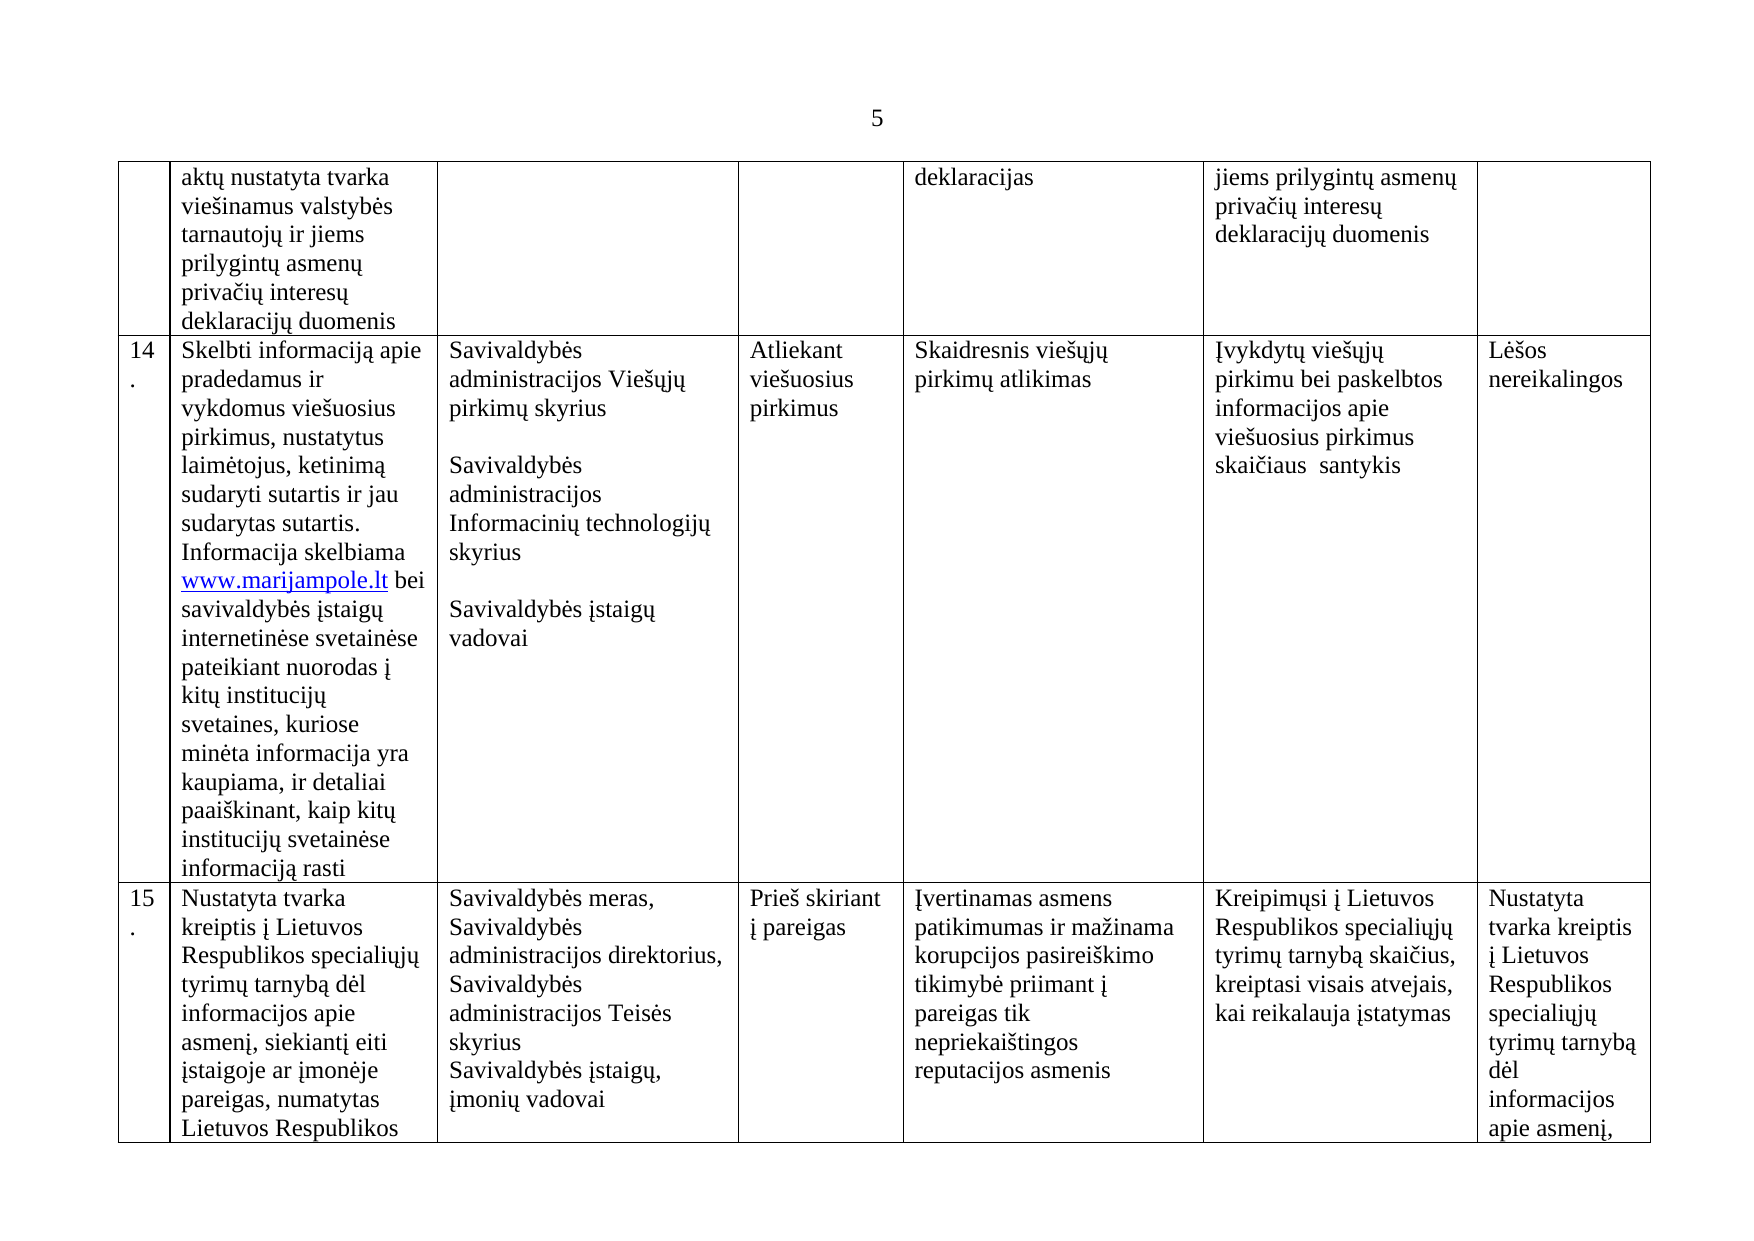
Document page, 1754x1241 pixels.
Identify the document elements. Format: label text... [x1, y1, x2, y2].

table_cell deklaracijas [904, 162, 1203, 334]
table_cell 15. [119, 883, 169, 1142]
table_cell Savivaldybės administracijos Viešųjų pirkimų skyrius Savivaldybės administracijos Informacinių technologijų skyrius Savivaldybės įstaigų vadovai [438, 336, 738, 882]
table_cell Kreipimųsi į Lietuvos Respublikos specialiųjų tyrimų tarnybą skaičius, kreiptasi visais atvejais, kai reikalauja įstatymas [1204, 883, 1477, 1142]
table_cell jiems prilygintų asmenų privačių interesų deklaracijų duomenis [1204, 162, 1477, 334]
table_cell Įvertinamas asmens patikimumas ir mažinama korupcijos pasireiškimo tikimybė priimant į pareigas tik nepriekaištingos reputacijos asmenis [904, 883, 1203, 1142]
table_cell aktų nustatyta tvarka viešinamus valstybės tarnautojų ir jiems prilygintų asmenų privačių interesų deklaracijų duomenis [171, 162, 437, 334]
table_cell Nustatyta tvarka kreiptis į Lietuvos Respublikos specialiųjų tyrimų tarnybą dėl informacijos apie asmenį, [1478, 883, 1650, 1142]
table_cell [739, 162, 903, 334]
table_cell Savivaldybės meras, Savivaldybės administracijos direktorius, Savivaldybės administracijos Teisės skyrius Savivaldybės įstaigų, įmonių vadovai [438, 883, 738, 1142]
table_cell Nustatyta tvarka kreiptis į Lietuvos Respublikos specialiųjų tyrimų tarnybą dėl informacijos apie asmenį, siekiantį eiti įstaigoje ar įmonėje pareigas, numatytas Lietuvos Respublikos [171, 883, 437, 1142]
table_cell Skaidresnis viešųjų pirkimų atlikimas [904, 336, 1203, 882]
table_cell 14. [119, 336, 169, 882]
table_cell Atliekant viešuosius pirkimus [739, 336, 903, 882]
table_cell Įvykdytų viešųjų pirkimu bei paskelbtos informacijos apie viešuosius pirkimus skaičiaus santykis [1204, 336, 1477, 882]
table_cell [119, 162, 169, 334]
table_cell [438, 162, 738, 334]
table_cell [1478, 162, 1650, 334]
table_cell Prieš skiriant į pareigas [739, 883, 903, 1142]
table_cell Skelbti informaciją apie pradedamus ir vykdomus viešuosius pirkimus, nustatytus laimėtojus, ketinimą sudaryti sutartis ir jau sudarytas sutartis. Informacija skelbiama www.marijampole.lt bei savivaldybės įstaigų internetinėse svetainėse pateikiant nuorodas į kitų institucijų svetaines, kuriose minėta informacija yra kaupiama, ir detaliai paaiškinant, kaip kitų institucijų svetainėse informaciją rasti [171, 336, 437, 882]
table_cell Lėšos nereikalingos [1478, 336, 1650, 882]
